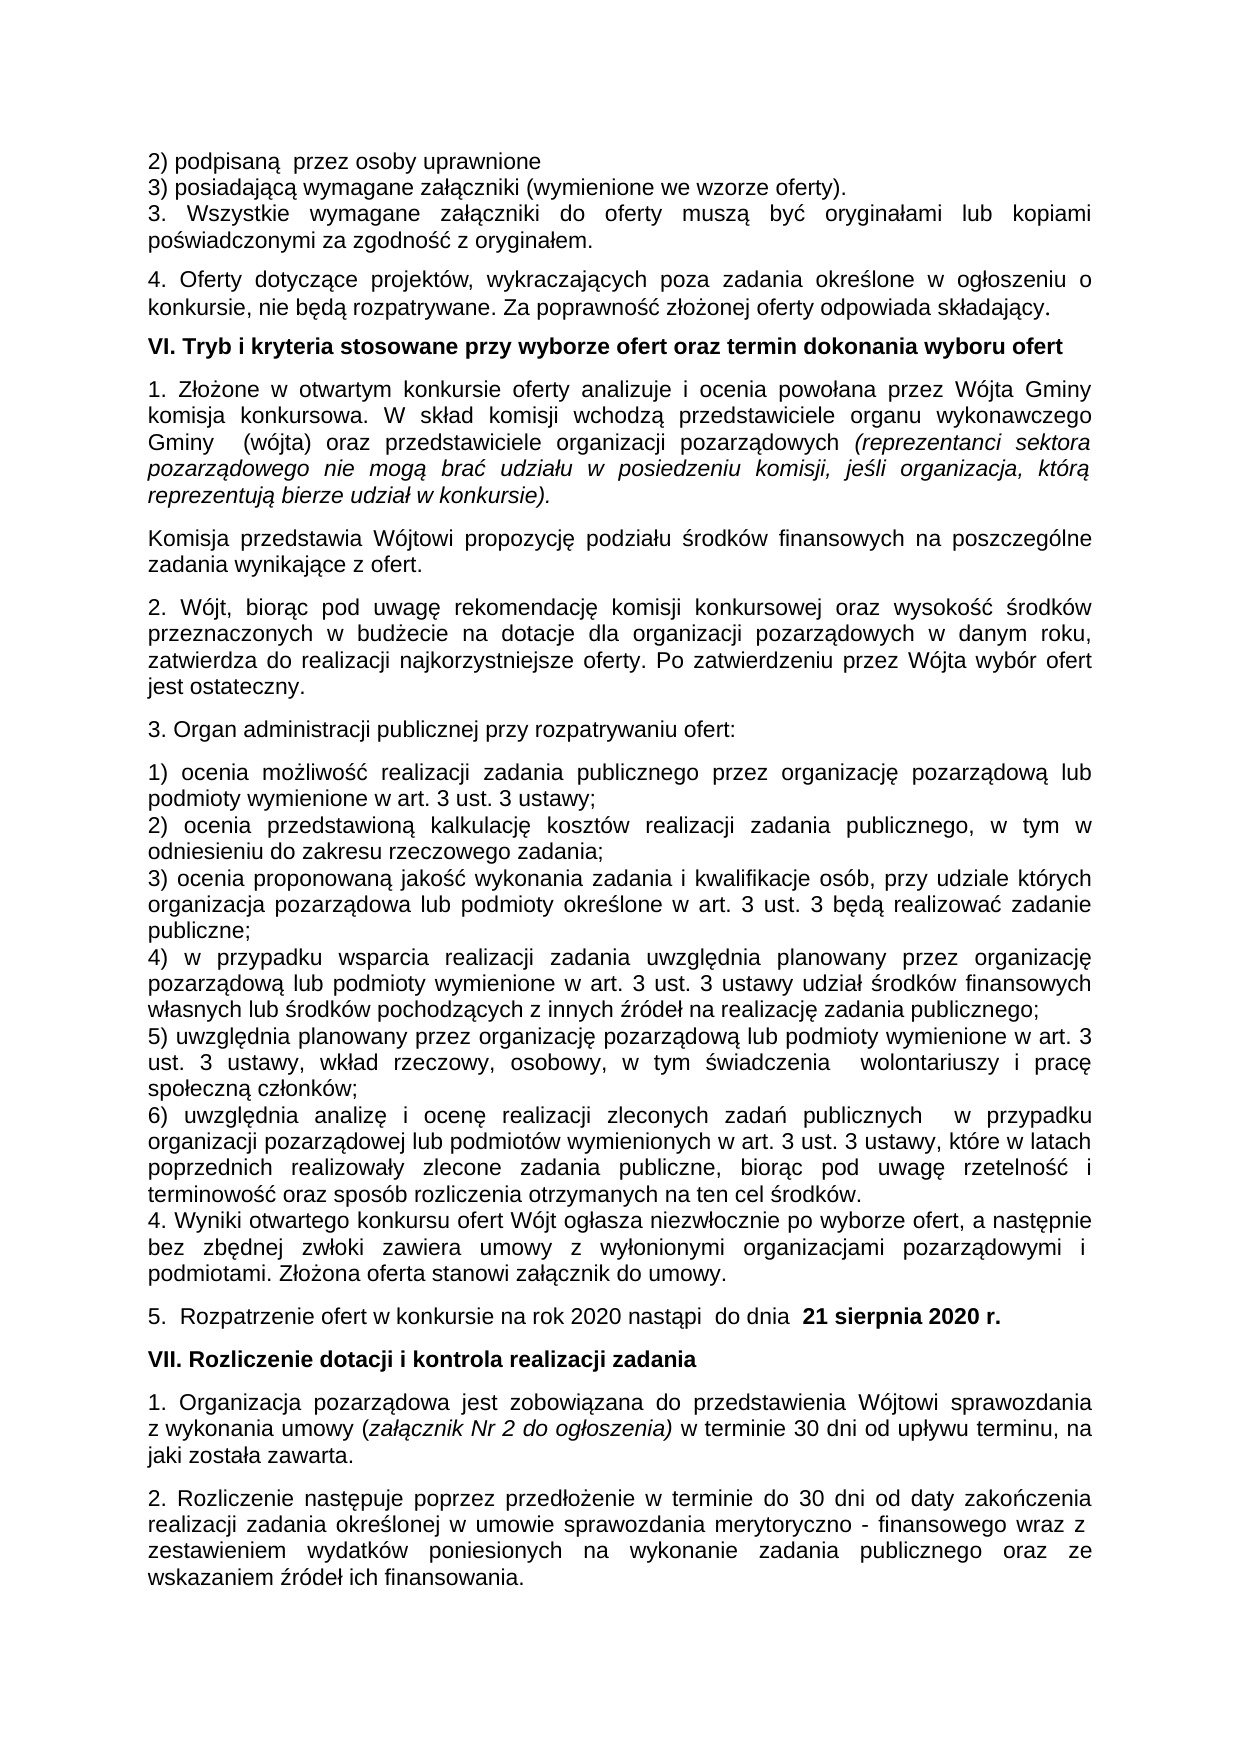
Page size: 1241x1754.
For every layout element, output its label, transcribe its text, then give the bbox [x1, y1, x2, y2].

text VII. Rozliczenie dotacji i kontrola realizacji zadania [148, 1346, 1093, 1372]
text 6) uwzględnia analizę i ocenę realizacji zleconych zadań publicznych w przypadku organizacji pozarządowej lub podmiotów wymienionych w art. 3 ust. 3 ustawy, które w latach poprzednich realizowały zlecone zadania publiczne, biorąc pod uwagę rzetelność i terminowość oraz sposób rozliczenia otrzymanych na ten cel środków. [148, 1102, 1093, 1207]
text 5. Rozpatrzenie ofert w konkursie na rok 2020 nastąpi do dnia 21 sierpnia 2020 r. [148, 1303, 1093, 1329]
text 2) podpisaną przez osoby uprawnione [148, 148, 1093, 174]
text 1. Złożone w otwartym konkursie oferty analizuje i ocenia powołana przez Wójta Gminy komisja konkursowa. W skład komisji wchodzą przedstawiciele organu wykonawczego Gminy (wójta) oraz przedstawiciele organizacji pozarządowych (reprezentanci sektora pozarządowego nie mogą brać udziału w posiedzeniu komisji, jeśli organizacja, którą reprezentują bierze udział w konkursie). [148, 376, 1093, 508]
text Komisja przedstawia Wójtowi propozycję podziału środków finansowych na poszczególne zadania wynikające z ofert. [148, 524, 1093, 577]
text 3) posiadającą wymagane załączniki (wymienione we wzorze oferty). [148, 174, 1093, 200]
text 2. Wójt, biorąc pod uwagę rekomendację komisji konkursowej oraz wysokość środków przeznaczonych w budżecie na dotacje dla organizacji pozarządowych w danym roku, zatwierdza do realizacji najkorzystniejsze oferty. Po zatwierdzeniu przez Wójta wybór ofert jest ostateczny. [148, 594, 1093, 699]
text VI. Tryb i kryteria stosowane przy wyborze ofert oraz termin dokonania wyboru ofert [148, 333, 1093, 359]
text 2) ocenia przedstawioną kalkulację kosztów realizacji zadania publicznego, w tym w odniesieniu do zakresu rzeczowego zadania; [148, 812, 1093, 864]
text 1. Organizacja pozarządowa jest zobowiązana do przedstawienia Wójtowi sprawozdania z wykonania umowy (załącznik Nr 2 do ogłoszenia) w terminie 30 dni od upływu terminu, na jaki została zawarta. [148, 1389, 1093, 1468]
text 1) ocenia możliwość realizacji zadania publicznego przez organizację pozarządową lub podmioty wymienione w art. 3 ust. 3 ustawy; [148, 759, 1093, 812]
text 4. Wyniki otwartego konkursu ofert Wójt ogłasza niezwłocznie po wyborze ofert, a następnie bez zbędnej zwłoki zawiera umowy z wyłonionymi organizacjami pozarządowymi i podmiotami. Złożona oferta stanowi załącznik do umowy. [148, 1207, 1093, 1286]
text 3) ocenia proponowaną jakość wykonania zadania i kwalifikacje osób, przy udziale których organizacja pozarządowa lub podmioty określone w art. 3 ust. 3 będą realizować zadanie publiczne; [148, 864, 1093, 943]
text 4. Oferty dotyczące projektów, wykraczających poza zadania określone w ogłoszeniu o konkursie, nie będą rozpatrywane. Za poprawność złożonej oferty odpowiada składający. [148, 266, 1093, 321]
text 2. Rozliczenie następuje poprzez przedłożenie w terminie do 30 dni od daty zakończenia realizacji zadania określonej w umowie sprawozdania merytoryczno - finansowego wraz z zestawieniem wydatków poniesionych na wykonanie zadania publicznego oraz ze wskazaniem źródeł ich finansowania. [148, 1484, 1093, 1590]
text 3. Organ administracji publicznej przy rozpatrywaniu ofert: [148, 716, 1093, 742]
text 4) w przypadku wsparcia realizacji zadania uwzględnia planowany przez organizację pozarządową lub podmioty wymienione w art. 3 ust. 3 ustawy udział środków finansowych własnych lub środków pochodzących z innych źródeł na realizację zadania publicznego; [148, 943, 1093, 1023]
text 3. Wszystkie wymagane załączniki do oferty muszą być oryginałami lub kopiami poświadczonymi za zgodność z oryginałem. [148, 200, 1093, 253]
text 5) uwzględnia planowany przez organizację pozarządową lub podmioty wymienione w art. 3 ust. 3 ustawy, wkład rzeczowy, osobowy, w tym świadczenia wolontariuszy i pracę społeczną członków; [148, 1023, 1093, 1102]
